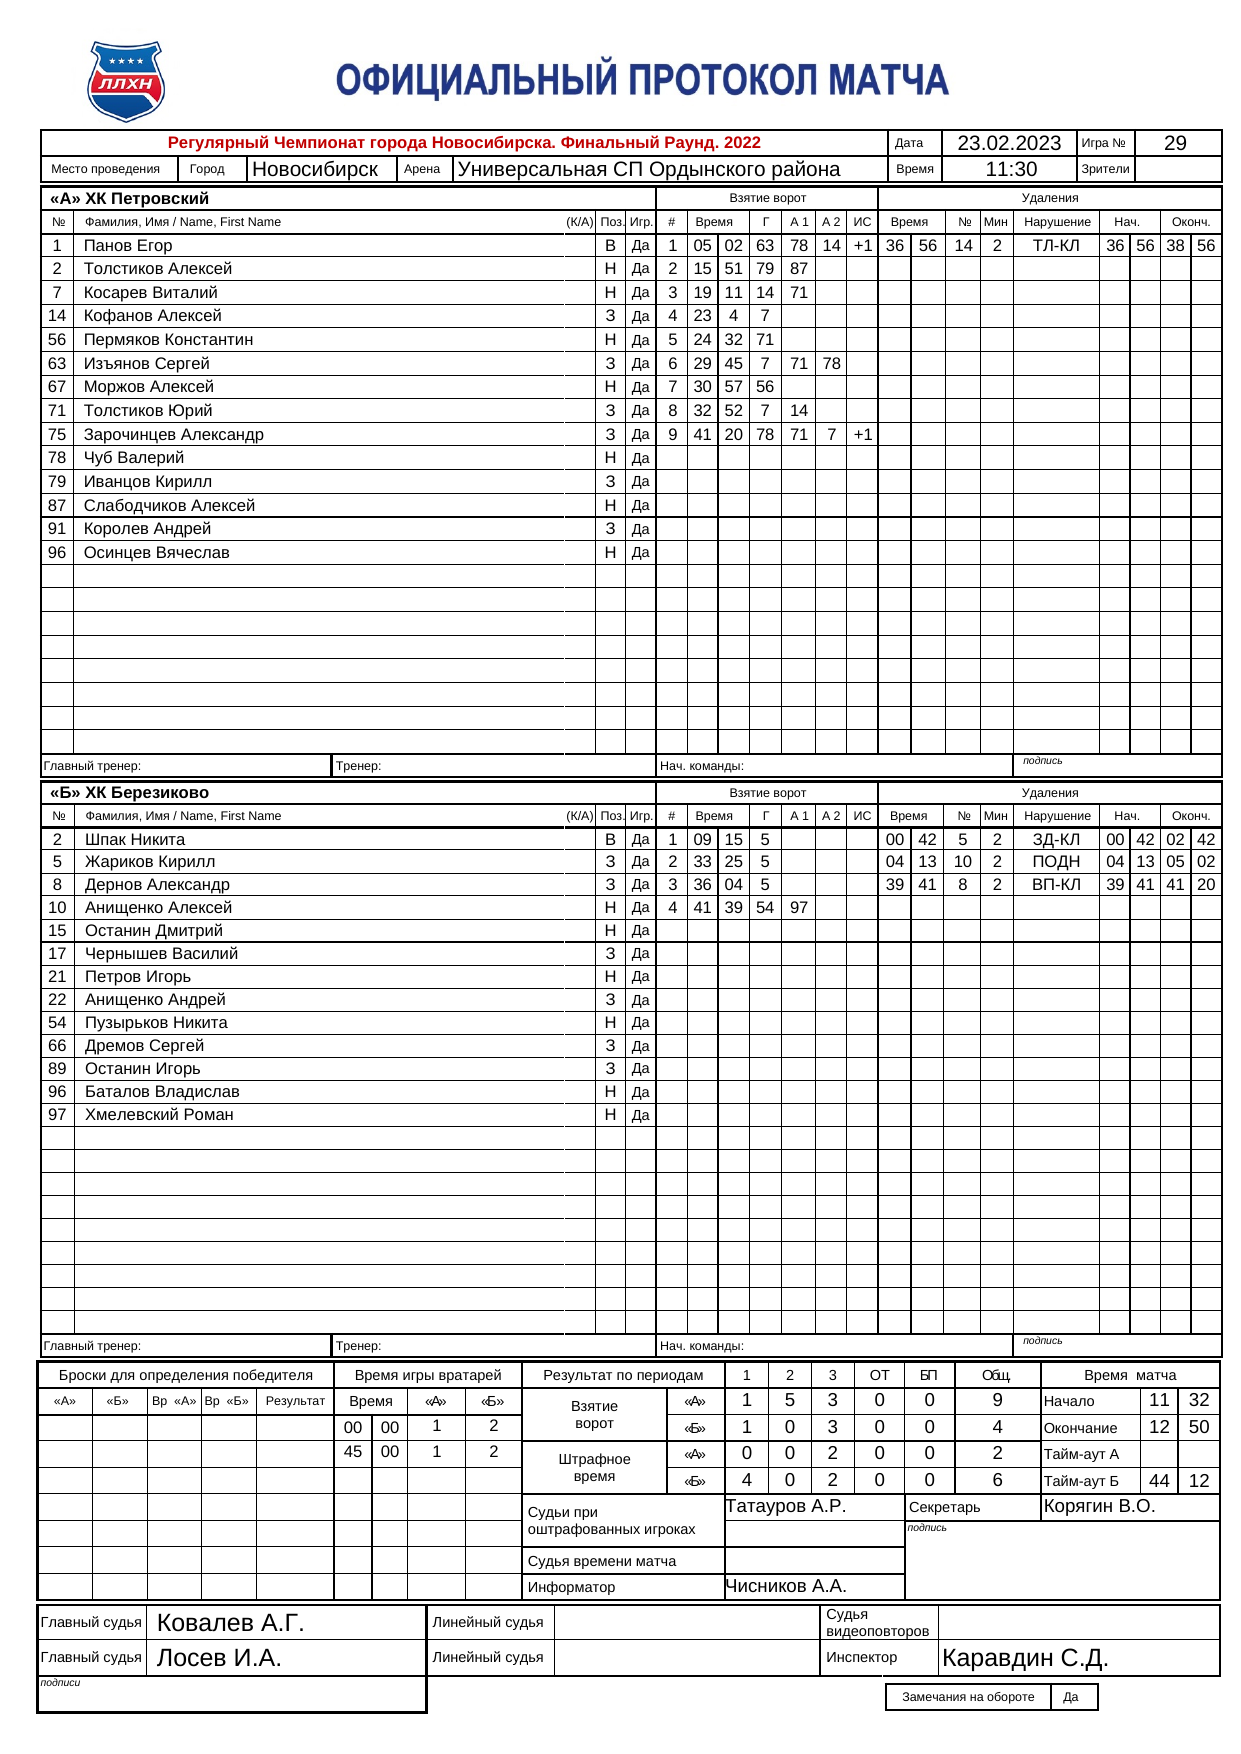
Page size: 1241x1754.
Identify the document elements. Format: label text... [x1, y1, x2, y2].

table_cell 2 [657, 850, 687, 872]
table_cell [565, 659, 595, 682]
table_cell [816, 1081, 846, 1103]
table_cell 10 [944, 850, 980, 872]
table_cell [750, 1012, 781, 1033]
table_cell [719, 730, 749, 753]
table_cell [879, 1242, 910, 1264]
table_cell 8 [657, 399, 687, 422]
table_cell [750, 470, 781, 493]
table_cell 17 [42, 943, 74, 964]
table_cell [750, 1265, 781, 1287]
table_cell 5 [42, 850, 74, 872]
table_cell [1131, 989, 1160, 1011]
table_cell Время [879, 805, 943, 826]
table_cell [847, 518, 877, 540]
table_cell [981, 1127, 1013, 1149]
table_cell Чернышев Василий [75, 943, 564, 964]
table_cell [912, 966, 943, 987]
table_header Дата [889, 131, 941, 155]
table_cell Да [626, 943, 655, 964]
table_cell Н [596, 1104, 625, 1126]
table_cell [1192, 920, 1221, 941]
table_cell [944, 1035, 980, 1057]
table_cell 36 [688, 874, 717, 895]
table_cell 3 [657, 281, 687, 303]
table_cell Дернов Александр [75, 874, 564, 895]
table_cell [912, 707, 945, 729]
table_cell [565, 235, 595, 256]
table_cell З [596, 850, 625, 872]
table_cell [946, 257, 980, 280]
table_cell [944, 989, 980, 1011]
table_cell [879, 1288, 910, 1310]
table_cell 56 [912, 235, 945, 256]
table_cell [1100, 257, 1129, 280]
table_cell [565, 1219, 595, 1241]
table_cell 02 [719, 235, 749, 256]
table_cell 2 [812, 1442, 854, 1467]
table_cell [719, 1196, 749, 1218]
table_cell Да [626, 257, 655, 280]
table_cell [1161, 494, 1190, 516]
table_cell [1014, 257, 1099, 280]
table_cell [1131, 1081, 1160, 1103]
table_cell [816, 943, 846, 964]
table_cell [981, 896, 1013, 918]
table_cell [981, 989, 1013, 1011]
table_cell [466, 1468, 521, 1493]
table_cell [1131, 1242, 1160, 1264]
table_cell Н [596, 541, 625, 564]
table_cell [42, 1288, 74, 1310]
table_cell [626, 1150, 655, 1172]
table_header Взятие ворот [657, 188, 877, 209]
table_cell 1 [408, 1416, 465, 1440]
table_cell [1161, 1288, 1190, 1310]
table_cell [565, 1012, 595, 1033]
table_cell 0 [726, 1442, 768, 1467]
table_cell Кофанов Алексей [74, 305, 564, 327]
table_cell З [596, 352, 625, 374]
table_cell [981, 920, 1013, 941]
table_cell Фамилия, Имя / Name, First Name [74, 211, 565, 233]
table_cell № [946, 211, 980, 233]
table_cell [565, 707, 595, 729]
table_cell Место проведения [42, 157, 177, 181]
table_cell [1014, 423, 1099, 445]
table_cell [657, 565, 687, 587]
table_cell Город [179, 157, 246, 181]
table_header Результат по периодам [523, 1363, 724, 1387]
table_cell [565, 1035, 595, 1057]
table_header «А» ХК Петровский [42, 188, 655, 209]
table_cell Информатор [523, 1575, 724, 1599]
table_cell Останин Игорь [75, 1058, 564, 1079]
table_cell [750, 518, 781, 540]
table_cell [879, 1081, 910, 1103]
table_cell Да [626, 989, 655, 1011]
table_cell 1 [657, 829, 687, 849]
table_cell [1141, 1441, 1177, 1467]
table_cell [782, 470, 815, 493]
table_cell [565, 1242, 595, 1264]
table_cell [981, 423, 1013, 445]
table_cell [981, 257, 1013, 280]
table_cell [565, 1196, 595, 1218]
table_cell [816, 305, 846, 327]
table_cell [626, 1173, 655, 1195]
table_cell [1014, 1127, 1099, 1149]
table_cell [847, 1219, 877, 1241]
table_cell [782, 588, 815, 611]
table_cell Игр. [626, 211, 655, 233]
table_cell [688, 1242, 717, 1264]
table_cell [816, 636, 846, 658]
table_cell [1131, 257, 1160, 280]
table_cell [816, 281, 846, 303]
table_cell [596, 1288, 625, 1310]
table_cell [657, 1104, 687, 1126]
table_cell [335, 1468, 371, 1493]
table_cell [657, 1288, 687, 1310]
table_cell [626, 659, 655, 682]
table_cell [816, 1012, 846, 1033]
table_cell [981, 730, 1013, 753]
table_cell [1100, 470, 1129, 493]
table_cell [202, 1494, 256, 1520]
table_cell 50 [1179, 1415, 1219, 1440]
table_cell [946, 612, 980, 634]
table_cell [816, 612, 846, 634]
table_cell [944, 896, 980, 918]
table_cell [408, 1547, 465, 1573]
table_cell [39, 1574, 92, 1599]
table_cell [879, 423, 910, 445]
table_cell [1131, 494, 1160, 516]
table_cell [816, 446, 846, 469]
table_cell Чуб Валерий [74, 446, 564, 469]
table_cell [466, 1521, 521, 1546]
table_cell 02 [1161, 829, 1190, 849]
table_cell [1131, 588, 1160, 611]
table_cell [657, 1265, 687, 1287]
table_cell Главный тренер: [42, 1335, 330, 1356]
table_cell Да [626, 235, 655, 256]
table_cell [657, 943, 687, 964]
table_cell [946, 541, 980, 564]
table_cell [944, 1242, 980, 1264]
table_cell [944, 1127, 980, 1149]
table_cell 71 [782, 352, 815, 374]
table_cell [1014, 541, 1099, 564]
table_cell [750, 659, 781, 682]
table_cell [1014, 896, 1099, 918]
table_cell [1192, 896, 1221, 918]
table_cell З [596, 1058, 625, 1079]
table_cell Баталов Владислав [75, 1081, 564, 1103]
table_cell Н [596, 446, 625, 469]
table_cell [565, 1081, 595, 1103]
table_cell [657, 446, 687, 469]
table_cell [816, 707, 846, 729]
table_cell [1192, 1035, 1221, 1057]
table_cell [981, 494, 1013, 516]
table_cell «Б» [668, 1468, 724, 1493]
table_cell 2 [981, 829, 1013, 849]
table_cell [74, 588, 564, 611]
table_cell «Б» [668, 1415, 724, 1440]
table_cell [1100, 1219, 1129, 1241]
table_cell 63 [750, 235, 781, 256]
table_cell [816, 588, 846, 611]
table_cell [1192, 257, 1221, 280]
table_cell [1014, 1242, 1099, 1264]
table_cell [981, 659, 1013, 682]
table_cell Косарев Виталий [74, 281, 564, 303]
table_cell [719, 659, 749, 682]
table_cell [596, 1127, 625, 1149]
table_cell 09 [688, 829, 717, 849]
table_cell [565, 850, 595, 872]
table_cell Результат [257, 1389, 333, 1413]
table_cell [626, 565, 655, 587]
table_cell [148, 1441, 201, 1467]
table_cell [750, 1288, 781, 1310]
table_cell 9 [956, 1389, 1040, 1413]
table_cell [912, 1196, 943, 1218]
table_cell [981, 565, 1013, 587]
table_cell [1014, 707, 1099, 729]
table_cell [912, 943, 943, 964]
table_cell [782, 874, 815, 895]
table_cell [879, 636, 910, 658]
table_cell 15 [42, 920, 74, 941]
table_cell [719, 612, 749, 634]
table_cell [782, 730, 815, 753]
table_cell Время [688, 211, 749, 233]
table_cell [719, 1242, 749, 1264]
table_cell 22 [42, 989, 74, 1011]
table_cell [257, 1521, 333, 1546]
table_cell 89 [42, 1058, 74, 1079]
table_cell [782, 850, 815, 872]
table_cell [565, 943, 595, 964]
table_cell 0 [905, 1468, 954, 1493]
table_cell [847, 281, 877, 303]
table_cell [879, 518, 910, 540]
table_cell [750, 1035, 781, 1057]
table_cell [912, 470, 945, 493]
table_cell [565, 1058, 595, 1079]
table_cell [74, 707, 564, 729]
table_cell [944, 1150, 980, 1172]
table_cell [847, 1196, 877, 1218]
table_cell [912, 494, 945, 516]
table_cell [1014, 1173, 1099, 1195]
table_cell [1131, 612, 1160, 634]
table_cell [912, 896, 943, 918]
table_cell Да [626, 1058, 655, 1079]
table_cell подпись [906, 1522, 1219, 1599]
table_header Регулярный Чемпионат города Новосибирска. Финальный Раунд. 2022 [42, 131, 887, 155]
table_cell [847, 565, 877, 587]
table_cell [879, 1196, 910, 1218]
table_cell [912, 352, 945, 374]
table_cell [782, 707, 815, 729]
table_cell [816, 829, 846, 849]
table_cell [1100, 565, 1129, 587]
table_cell [726, 1548, 904, 1573]
table_cell Время [688, 805, 749, 826]
table_cell [1100, 683, 1129, 706]
table_cell ЗД-КЛ [1014, 829, 1099, 849]
table_cell 0 [855, 1415, 904, 1440]
table_cell 4 [956, 1415, 1040, 1440]
table_cell З [596, 1035, 625, 1057]
table_cell [626, 683, 655, 706]
table_cell [1100, 896, 1129, 918]
table_cell [626, 1265, 655, 1287]
table_cell ИС [847, 211, 877, 233]
table_cell [1161, 1150, 1190, 1172]
table_cell [657, 1058, 687, 1079]
table_cell [1100, 1288, 1129, 1310]
table_cell 78 [782, 235, 815, 256]
table_cell [626, 636, 655, 658]
table_cell [1100, 399, 1129, 422]
table_header ОТ [855, 1363, 904, 1387]
table_cell [1100, 1196, 1129, 1218]
table_cell [782, 446, 815, 469]
table_cell 1 [726, 1389, 768, 1413]
table_cell [1100, 1173, 1129, 1195]
table_cell [1131, 1311, 1160, 1333]
table_cell [626, 730, 655, 753]
table_cell [1161, 730, 1190, 753]
table_cell «Б» [93, 1389, 147, 1413]
table_cell Н [596, 1081, 625, 1103]
table_cell [879, 1173, 910, 1195]
table_cell [946, 683, 980, 706]
table_cell Да [626, 470, 655, 493]
table_cell [1131, 376, 1160, 398]
table_cell Главный судья [39, 1606, 146, 1639]
table_cell [1131, 659, 1160, 682]
table_cell [750, 989, 781, 1011]
table_cell Тренер: [333, 755, 655, 776]
table_cell [981, 281, 1013, 303]
table_cell Да [626, 1035, 655, 1057]
table_cell [879, 943, 910, 964]
table_cell Да [626, 281, 655, 303]
table_cell [912, 518, 945, 540]
table_cell [816, 541, 846, 564]
table_cell [93, 1521, 147, 1546]
table_cell [688, 1288, 717, 1310]
table_cell [946, 470, 980, 493]
table_cell Нач. [1100, 211, 1160, 233]
table_cell [596, 683, 625, 706]
table_cell [1192, 399, 1221, 422]
table_cell [657, 1081, 687, 1103]
table_cell [981, 707, 1013, 729]
table_cell Каравдин С.Д. [939, 1640, 1219, 1675]
table_cell 0 [905, 1442, 954, 1467]
table_cell 23 [688, 305, 717, 327]
table_cell [1100, 446, 1129, 469]
table_cell 02 [1192, 850, 1221, 872]
table_cell 79 [750, 257, 781, 280]
table_cell [782, 305, 815, 327]
table_cell [1192, 328, 1221, 351]
table_cell [657, 966, 687, 987]
table_cell Панов Егор [74, 235, 564, 256]
table_cell 2 [657, 257, 687, 280]
table_cell [879, 707, 910, 729]
table_header Удаления [879, 783, 1221, 803]
table_cell 42 [1131, 829, 1160, 849]
table_cell Нач. команды: [657, 1335, 1012, 1356]
table_cell [719, 1081, 749, 1103]
table_cell [847, 541, 877, 564]
table_cell [719, 1058, 749, 1079]
table_cell Н [596, 328, 625, 351]
table_cell Вр «А» [148, 1389, 201, 1413]
table_cell [816, 874, 846, 895]
table_cell [946, 376, 980, 398]
table_cell [944, 1173, 980, 1195]
table_cell ПОДН [1014, 850, 1099, 872]
table_cell [75, 1150, 564, 1172]
table_cell 42 [1192, 829, 1221, 849]
table_cell [912, 257, 945, 280]
table_cell Жариков Кирилл [75, 850, 564, 872]
table_cell [626, 1288, 655, 1310]
table_cell [1161, 352, 1190, 374]
table_cell [946, 446, 980, 469]
table_header 3 [812, 1363, 854, 1387]
table_cell [1014, 1081, 1099, 1103]
table_cell +1 [847, 235, 877, 256]
table_cell [1192, 446, 1221, 469]
table_cell Линейный судья [428, 1606, 554, 1639]
table_cell # [657, 211, 687, 233]
table_cell [879, 257, 910, 280]
table_cell [93, 1441, 147, 1467]
table_cell [847, 1104, 877, 1126]
table_cell [1161, 1311, 1190, 1333]
table_cell [782, 920, 815, 941]
table_cell [626, 1127, 655, 1149]
table_cell [879, 612, 910, 634]
table_cell [816, 1265, 846, 1287]
table_cell 44 [1141, 1468, 1177, 1493]
table_cell 30 [688, 376, 717, 398]
table_cell [74, 659, 564, 682]
table_cell [944, 1311, 980, 1333]
table_cell [688, 989, 717, 1011]
table_cell [912, 636, 945, 658]
table_cell 5 [769, 1389, 811, 1413]
table_cell 78 [42, 446, 73, 469]
table_cell [1014, 1012, 1099, 1033]
table_cell [257, 1416, 333, 1440]
table_cell [879, 376, 910, 398]
table_cell [1161, 541, 1190, 564]
table_cell 1 [726, 1415, 768, 1440]
table_cell [981, 541, 1013, 564]
table_cell [912, 1173, 943, 1195]
table_cell [657, 494, 687, 516]
table_cell [782, 1196, 815, 1218]
table_cell [879, 1150, 910, 1172]
table_cell [1161, 257, 1190, 280]
table_cell [946, 281, 980, 303]
table_cell [75, 1288, 564, 1310]
table_cell 78 [816, 352, 846, 374]
table_cell [1192, 1150, 1221, 1172]
table_cell 0 [905, 1415, 954, 1440]
table_cell [847, 1081, 877, 1103]
table_cell «Б » [466, 1389, 521, 1413]
table_cell [782, 1150, 815, 1172]
table_cell [688, 1012, 717, 1033]
table_cell [1131, 1265, 1160, 1287]
table_cell 6 [956, 1468, 1040, 1493]
table_cell [555, 1640, 819, 1675]
table_cell [657, 1219, 687, 1241]
table_cell [75, 1311, 564, 1333]
table_cell [257, 1441, 333, 1467]
table_cell Петров Игорь [75, 966, 564, 987]
table_cell [1014, 612, 1099, 634]
table_cell [912, 376, 945, 398]
table_cell [879, 1012, 910, 1033]
table_header Да [1052, 1685, 1097, 1709]
table_cell [1014, 943, 1099, 964]
table_cell Время [335, 1389, 407, 1413]
table_cell [879, 1127, 910, 1149]
table_cell [912, 1058, 943, 1079]
table_cell [466, 1574, 521, 1599]
table_cell [750, 1058, 781, 1079]
table_cell [335, 1521, 371, 1546]
table_cell [75, 1196, 564, 1218]
table_cell [373, 1468, 407, 1493]
table_cell [657, 730, 687, 753]
table_cell [657, 707, 687, 729]
table_cell [1100, 1150, 1129, 1172]
table_cell [719, 1219, 749, 1241]
table_cell 4 [657, 305, 687, 327]
table_cell [750, 1081, 781, 1103]
table_cell Г [750, 211, 781, 233]
table_cell [847, 470, 877, 493]
table_cell [816, 1173, 846, 1195]
table_header Взятие ворот [657, 783, 877, 803]
table_cell [981, 1219, 1013, 1241]
table_cell [42, 612, 73, 634]
table_cell [879, 920, 910, 941]
table_cell [912, 1104, 943, 1126]
table_cell 56 [42, 328, 73, 351]
table_cell 3 [812, 1415, 854, 1440]
table_cell Толстиков Алексей [74, 257, 564, 280]
table_cell [688, 1265, 717, 1287]
table_cell Шпак Никита [75, 829, 564, 849]
table_cell 00 [373, 1416, 407, 1440]
table_cell [565, 281, 595, 303]
table_cell [719, 1127, 749, 1149]
table_cell [782, 683, 815, 706]
table_cell [1014, 1058, 1099, 1079]
table_cell [816, 1058, 846, 1079]
table_cell [1014, 376, 1099, 398]
table_cell [719, 1035, 749, 1057]
table_cell [1100, 989, 1129, 1011]
table_cell [202, 1547, 256, 1573]
table_cell 97 [782, 896, 815, 918]
table_cell Оконч. [1161, 805, 1221, 826]
table_cell [1131, 352, 1160, 374]
table_cell [42, 1150, 74, 1172]
table_cell [981, 1311, 1013, 1333]
table_cell [782, 1081, 815, 1103]
table_cell [688, 683, 717, 706]
table_cell [816, 989, 846, 1011]
table_cell [912, 730, 945, 753]
table_cell [1131, 446, 1160, 469]
table_cell [782, 659, 815, 682]
table_header «Б» ХК Березиково [42, 783, 655, 803]
table_cell [1131, 565, 1160, 587]
table_cell [944, 1265, 980, 1287]
table_cell [42, 1265, 74, 1287]
table_cell [1161, 588, 1190, 611]
table_cell [657, 659, 687, 682]
table_cell [42, 1219, 74, 1241]
table_cell [42, 1196, 74, 1218]
table_cell 1 [42, 235, 73, 256]
table_cell [596, 636, 625, 658]
table_cell [688, 1035, 717, 1057]
table_cell Да [626, 896, 655, 918]
table_cell [42, 565, 73, 587]
table_cell [1014, 565, 1099, 587]
table_cell [782, 1173, 815, 1195]
table_cell [879, 541, 910, 564]
table_cell 39 [719, 896, 749, 918]
table_cell [1192, 281, 1221, 303]
table_cell Да [626, 446, 655, 469]
table_cell 10 [42, 896, 74, 918]
table_cell [74, 730, 564, 753]
table_cell В [596, 235, 625, 256]
table_cell [981, 1104, 1013, 1126]
table_cell [981, 1288, 1013, 1310]
table_cell [719, 446, 749, 469]
table_cell [719, 1012, 749, 1033]
table_cell [912, 1081, 943, 1103]
table_cell 00 [1100, 829, 1129, 849]
table_cell [1100, 636, 1129, 658]
table_cell [1161, 376, 1190, 398]
table_cell [1014, 730, 1099, 753]
table_cell [816, 518, 846, 540]
table_cell [1192, 1173, 1221, 1195]
table_cell [1192, 1081, 1221, 1103]
table_cell [1192, 352, 1221, 374]
table_cell [847, 636, 877, 658]
table_cell [42, 683, 73, 706]
table_cell [42, 1311, 74, 1333]
table_cell [1161, 470, 1190, 493]
table_cell [466, 1547, 521, 1573]
table_cell [847, 399, 877, 422]
table_cell Инспектор [821, 1640, 938, 1675]
table_cell Да [626, 518, 655, 540]
table_cell [1161, 966, 1190, 987]
table_cell [657, 1242, 687, 1264]
table_cell [1192, 494, 1221, 516]
table_cell [565, 1265, 595, 1287]
table_cell [565, 683, 595, 706]
table_cell № [42, 211, 73, 233]
table_cell [1014, 446, 1099, 469]
table_cell [657, 612, 687, 634]
table_cell Судья времени матча [523, 1548, 724, 1573]
table_cell [75, 1242, 564, 1264]
table_cell [565, 730, 595, 753]
table_cell [1100, 943, 1129, 964]
table_cell З [596, 305, 625, 327]
table_cell 7 [657, 376, 687, 398]
table_cell [1161, 920, 1190, 941]
table_cell [688, 565, 717, 587]
table_cell [565, 376, 595, 398]
table_cell [202, 1416, 256, 1440]
table_cell [1100, 588, 1129, 611]
table_cell Да [626, 541, 655, 564]
table_cell 1 [408, 1441, 465, 1467]
table_cell [1161, 659, 1190, 682]
table_header 2 [769, 1363, 811, 1387]
table_cell Н [596, 494, 625, 516]
table_cell [1161, 989, 1190, 1011]
table_cell [847, 966, 877, 987]
table_cell [202, 1521, 256, 1546]
table_cell [74, 683, 564, 706]
table_cell 04 [879, 850, 910, 872]
table_cell [847, 446, 877, 469]
table_cell [1014, 352, 1099, 374]
table_cell [782, 328, 815, 351]
table_cell [750, 565, 781, 587]
table_cell [565, 1311, 595, 1333]
table_cell [1100, 1035, 1129, 1057]
table_header 29 [1136, 131, 1221, 155]
table_cell [750, 636, 781, 658]
table_cell [782, 829, 815, 849]
table_cell [202, 1441, 256, 1467]
table_cell 45 [335, 1441, 371, 1467]
table_cell [726, 1521, 904, 1546]
table_cell [816, 683, 846, 706]
table_cell [816, 399, 846, 422]
table_cell [1100, 1242, 1129, 1264]
table_cell А 1 [782, 211, 815, 233]
table_cell 20 [719, 423, 749, 445]
table_cell [912, 1012, 943, 1033]
table_cell [565, 1173, 595, 1195]
table_cell [719, 1104, 749, 1126]
table_cell [626, 1242, 655, 1264]
table_cell [719, 943, 749, 964]
table_cell [565, 1104, 595, 1126]
table_cell [847, 730, 877, 753]
table_cell [750, 920, 781, 941]
table_cell [148, 1416, 201, 1440]
table_cell [1014, 1104, 1099, 1126]
table_cell [750, 730, 781, 753]
table_cell А 2 [816, 211, 846, 233]
table_cell [1100, 612, 1129, 634]
table_cell [912, 328, 945, 351]
table_cell [565, 920, 595, 941]
table_cell Да [626, 399, 655, 422]
table_cell [782, 612, 815, 634]
table_cell [847, 920, 877, 941]
table_cell Да [626, 850, 655, 872]
table_cell [657, 1035, 687, 1057]
table_cell 21 [42, 966, 74, 987]
table_cell Моржов Алексей [74, 376, 564, 398]
table_cell [847, 1311, 877, 1333]
table_cell [335, 1547, 371, 1573]
table_cell [42, 659, 73, 682]
table_cell [816, 1150, 846, 1172]
table_cell [782, 1104, 815, 1126]
table_cell [981, 612, 1013, 634]
table_cell 2 [466, 1441, 521, 1467]
table_cell Новосибирск [248, 157, 396, 181]
table_cell [1192, 305, 1221, 327]
table_cell [408, 1521, 465, 1546]
table_cell [1161, 446, 1190, 469]
table_cell [74, 565, 564, 587]
table_cell 41 [688, 896, 717, 918]
table_cell [782, 1242, 815, 1264]
table_cell [847, 257, 877, 280]
table_cell [1192, 683, 1221, 706]
table_cell ТЛ-КЛ [1014, 235, 1099, 256]
table_cell [1014, 1311, 1099, 1333]
table_cell [1131, 399, 1160, 422]
table_cell [946, 730, 980, 753]
table_cell [946, 352, 980, 374]
table_cell Н [596, 896, 625, 918]
table_cell [688, 636, 717, 658]
table_cell Пермяков Константин [74, 328, 564, 351]
table_cell [879, 588, 910, 611]
table_header Игра № [1078, 131, 1134, 155]
table_cell Иванцов Кирилл [74, 470, 564, 493]
table_cell 0 [855, 1389, 904, 1413]
table_cell [1131, 943, 1160, 964]
table_cell [879, 1058, 910, 1079]
table_cell 57 [719, 376, 749, 398]
table_cell [847, 1265, 877, 1287]
table_cell 2 [466, 1416, 521, 1440]
table_cell [1100, 494, 1129, 516]
table_cell [565, 896, 595, 918]
table_cell [981, 683, 1013, 706]
table_cell [1192, 470, 1221, 493]
table_cell Нарушение [1014, 211, 1099, 233]
table_cell [39, 1547, 92, 1573]
table_cell [816, 1127, 846, 1149]
table_header 23.02.2023 [943, 131, 1076, 155]
table_cell [1100, 376, 1129, 398]
table_cell [816, 966, 846, 987]
table_cell [626, 1311, 655, 1333]
table_cell [42, 636, 73, 658]
table_cell [816, 850, 846, 872]
table_cell [879, 966, 910, 987]
table_cell [782, 1012, 815, 1033]
table_cell [1161, 1012, 1190, 1033]
table_cell А 1 [782, 805, 815, 826]
table_cell [1161, 683, 1190, 706]
table_cell Да [626, 1012, 655, 1033]
table_cell [626, 588, 655, 611]
table_cell [688, 446, 717, 469]
table_cell [1161, 399, 1190, 422]
table_cell 7 [42, 281, 73, 303]
table_cell [782, 565, 815, 587]
table_cell 75 [42, 423, 73, 445]
table_cell [93, 1547, 147, 1573]
table_cell [1192, 1265, 1221, 1287]
table_cell Арена [398, 157, 452, 181]
table_cell Тренер: [333, 1335, 655, 1356]
table_cell [847, 1058, 877, 1079]
table_cell [42, 588, 73, 611]
table_cell [944, 1012, 980, 1033]
table_cell 11 [719, 281, 749, 303]
table_cell [1131, 707, 1160, 729]
table_cell [688, 659, 717, 682]
table_cell [688, 1150, 717, 1172]
table_cell [1161, 1127, 1190, 1149]
table_cell [944, 1196, 980, 1218]
table_cell [750, 707, 781, 729]
table_cell [688, 1104, 717, 1126]
table_cell Да [626, 328, 655, 351]
table_cell 00 [335, 1416, 371, 1440]
table_cell [1131, 683, 1160, 706]
table_cell Зрители [1078, 157, 1134, 181]
table_cell [879, 446, 910, 469]
table_cell [148, 1574, 201, 1599]
table_cell 14 [946, 235, 980, 256]
table_cell [565, 399, 595, 422]
table_cell [719, 1150, 749, 1172]
table_cell [816, 730, 846, 753]
table_cell подпись [1014, 755, 1221, 776]
table_cell 25 [719, 850, 749, 872]
table_cell [1014, 470, 1099, 493]
table_cell Н [596, 281, 625, 303]
table_cell [1131, 1104, 1160, 1126]
table_cell [879, 659, 910, 682]
table_cell [657, 636, 687, 658]
table_cell [93, 1574, 147, 1599]
table_cell [912, 1265, 943, 1287]
table_cell Н [596, 1012, 625, 1033]
table_cell [946, 707, 980, 729]
table_cell [1131, 920, 1160, 941]
table_cell [981, 328, 1013, 351]
table_cell [816, 920, 846, 941]
table_cell [750, 541, 781, 564]
table_cell 71 [782, 281, 815, 303]
table_cell [1014, 636, 1099, 658]
table_cell [1014, 966, 1099, 987]
table_cell [657, 1127, 687, 1149]
table_cell [1014, 1288, 1099, 1310]
table_cell [719, 707, 749, 729]
table_cell [981, 1150, 1013, 1172]
table_cell [944, 943, 980, 964]
table_cell 8 [944, 874, 980, 895]
table_cell [565, 541, 595, 564]
table_cell [879, 896, 910, 918]
table_cell [1014, 920, 1099, 941]
table_cell [847, 989, 877, 1011]
table_cell [782, 989, 815, 1011]
table_cell [1014, 1035, 1099, 1057]
table_cell [719, 541, 749, 564]
table_cell [946, 494, 980, 516]
table_cell [719, 518, 749, 540]
table_cell [981, 399, 1013, 422]
table_cell [1131, 1196, 1160, 1218]
table_cell [981, 588, 1013, 611]
table_cell [719, 683, 749, 706]
table_cell 7 [750, 305, 781, 327]
table_cell 12 [1179, 1468, 1219, 1493]
table_cell [1161, 328, 1190, 351]
table_cell [1100, 281, 1129, 303]
table_cell [1131, 305, 1160, 327]
table_cell [1161, 423, 1190, 445]
table_cell [565, 494, 595, 516]
table_cell Чисников А.А. [726, 1575, 904, 1599]
table_cell [1192, 1012, 1221, 1033]
table_cell [1161, 518, 1190, 540]
table_cell [626, 1196, 655, 1218]
table_cell Судья видеоповторов [821, 1606, 938, 1639]
table_cell Слабодчиков Алексей [74, 494, 564, 516]
table_cell [912, 659, 945, 682]
table_cell [981, 943, 1013, 964]
table_cell Зарочинцев Александр [74, 423, 564, 445]
table_cell 79 [42, 470, 73, 493]
table_cell Г [750, 805, 781, 826]
table_cell [565, 328, 595, 351]
table_cell Штрафное время [523, 1442, 666, 1493]
table_cell 05 [1161, 850, 1190, 872]
table_cell [1192, 659, 1221, 682]
table_cell 42 [912, 829, 943, 849]
table_cell [657, 518, 687, 540]
table_cell [847, 1150, 877, 1172]
table_cell [408, 1494, 465, 1520]
table_cell [1192, 966, 1221, 987]
table_cell [816, 1242, 846, 1264]
table_cell Тайм-аут А [1042, 1441, 1140, 1467]
table_cell [657, 1150, 687, 1172]
table_cell 0 [855, 1468, 904, 1493]
table_cell 8 [42, 874, 74, 895]
table_cell [816, 470, 846, 493]
table_cell Взятие ворот [523, 1389, 666, 1440]
table_cell [847, 1242, 877, 1264]
table_cell [944, 1104, 980, 1126]
table_cell [1100, 659, 1129, 682]
table_cell [981, 1058, 1013, 1079]
table_cell [816, 1219, 846, 1241]
table_cell [750, 588, 781, 611]
table_cell 2 [981, 235, 1013, 256]
table_cell [782, 1311, 815, 1333]
table_cell [1014, 518, 1099, 540]
table_cell [946, 518, 980, 540]
table_cell [816, 257, 846, 280]
table_cell 51 [719, 257, 749, 280]
table_cell [565, 565, 595, 587]
table_cell [750, 1196, 781, 1218]
table_cell Анищенко Андрей [75, 989, 564, 1011]
table_cell [1131, 966, 1160, 987]
table_cell [1161, 1104, 1190, 1126]
table_cell Да [626, 376, 655, 398]
table_cell Н [596, 257, 625, 280]
table_cell [782, 1058, 815, 1079]
table_cell 2 [42, 829, 74, 849]
table_cell [42, 1242, 74, 1264]
table_cell [373, 1494, 407, 1520]
table_cell [847, 352, 877, 374]
table_cell Останин Дмитрий [75, 920, 564, 941]
table_cell ВП-КЛ [1014, 874, 1099, 895]
table_cell [912, 399, 945, 422]
table_cell [1100, 305, 1129, 327]
table_cell [879, 494, 910, 516]
table_cell [626, 707, 655, 729]
table_cell [373, 1521, 407, 1546]
table_cell 0 [769, 1442, 811, 1467]
table_cell [847, 376, 877, 398]
table_cell 54 [42, 1012, 74, 1033]
table_header Общ. [956, 1363, 1040, 1387]
table_cell [688, 943, 717, 964]
table_cell 00 [879, 829, 910, 849]
table_cell [1131, 730, 1160, 753]
table_cell [944, 1081, 980, 1103]
table_cell [946, 659, 980, 682]
table_cell [688, 1311, 717, 1333]
table_cell 15 [688, 257, 717, 280]
table_cell 39 [1100, 874, 1129, 895]
table_cell [912, 565, 945, 587]
table_cell З [596, 989, 625, 1011]
table_cell 5 [750, 850, 781, 872]
table_cell [565, 305, 595, 327]
table_cell [912, 423, 945, 445]
table_cell [42, 1173, 74, 1195]
table_cell Толстиков Юрий [74, 399, 564, 422]
table_cell 41 [688, 423, 717, 445]
table_cell [1192, 1104, 1221, 1126]
table_cell [981, 1081, 1013, 1103]
table_cell [565, 257, 595, 280]
table_cell [879, 730, 910, 753]
table_cell 24 [688, 328, 717, 351]
table_cell [782, 1288, 815, 1310]
table_cell [565, 829, 595, 849]
table_cell [912, 1035, 943, 1057]
table_cell [596, 612, 625, 634]
table_cell [657, 470, 687, 493]
table_cell [1131, 281, 1160, 303]
table_cell [596, 707, 625, 729]
table_cell [408, 1468, 465, 1493]
table_cell [719, 470, 749, 493]
table_cell [944, 1058, 980, 1079]
table_cell [657, 588, 687, 611]
table_cell [944, 920, 980, 941]
table_cell [719, 588, 749, 611]
table_cell [1014, 683, 1099, 706]
table_cell [939, 1606, 1219, 1639]
table_header Броски для определения победителя [39, 1363, 333, 1387]
table_cell [565, 874, 595, 895]
table_cell 11:30 [943, 157, 1076, 181]
table_cell [750, 1173, 781, 1195]
table_cell 54 [750, 896, 781, 918]
table_cell [946, 328, 980, 351]
table_cell 56 [1192, 235, 1221, 256]
table_cell [912, 1150, 943, 1172]
table_cell 1 [657, 235, 687, 256]
table_cell [1161, 1242, 1190, 1264]
table_cell [565, 446, 595, 469]
table_cell 14 [782, 399, 815, 422]
table_cell [946, 636, 980, 658]
table_cell [596, 1242, 625, 1264]
table_cell Да [626, 874, 655, 895]
table_cell [981, 470, 1013, 493]
table_cell [688, 1127, 717, 1149]
table_cell [816, 1311, 846, 1333]
table_cell [1192, 1196, 1221, 1218]
table_cell Время [879, 211, 945, 233]
table_cell [257, 1468, 333, 1493]
table_cell [1192, 1058, 1221, 1079]
table_cell [847, 943, 877, 964]
table_cell 91 [42, 518, 73, 540]
table_cell [981, 305, 1013, 327]
table_cell [596, 1196, 625, 1218]
table_cell [1014, 989, 1099, 1011]
table_cell [847, 328, 877, 351]
table_cell [847, 1288, 877, 1310]
table_cell [750, 446, 781, 469]
table_cell [1014, 281, 1099, 303]
table_cell З [596, 423, 625, 445]
table_cell [946, 305, 980, 327]
table_cell [688, 1058, 717, 1079]
table_cell [1014, 494, 1099, 516]
table_cell [148, 1494, 201, 1520]
table_cell [688, 1081, 717, 1103]
table_cell 41 [912, 874, 943, 895]
table_cell (К/А) [565, 211, 595, 233]
table_cell [847, 707, 877, 729]
table_cell [847, 612, 877, 634]
table_cell 5 [944, 829, 980, 849]
table_cell Хмелевский Роман [75, 1104, 564, 1126]
table_cell З [596, 518, 625, 540]
table_cell [847, 494, 877, 516]
table_cell [1192, 1311, 1221, 1333]
table_cell [596, 659, 625, 682]
table_cell подпись [1014, 1335, 1221, 1356]
table_cell [981, 1265, 1013, 1287]
table_cell 14 [750, 281, 781, 303]
table_cell Осинцев Вячеслав [74, 541, 564, 564]
table_cell [1100, 707, 1129, 729]
table_cell [1161, 896, 1190, 918]
table_cell [688, 612, 717, 634]
table_cell [1131, 1058, 1160, 1079]
table_cell 63 [42, 352, 73, 374]
table_cell [373, 1547, 407, 1573]
table_cell [657, 1196, 687, 1218]
table_cell [816, 1288, 846, 1310]
table_cell [847, 874, 877, 895]
table_cell [1014, 1196, 1099, 1218]
table_cell [1131, 423, 1160, 445]
table_cell [912, 588, 945, 611]
table_cell Поз. [596, 211, 625, 233]
table_cell [816, 565, 846, 587]
table_cell [1014, 1265, 1099, 1287]
table_cell [879, 1311, 910, 1333]
table_cell [912, 541, 945, 564]
table_cell [93, 1468, 147, 1493]
table_cell 78 [750, 423, 781, 445]
table_cell [946, 399, 980, 422]
table_cell [1192, 1242, 1221, 1264]
table_cell [879, 989, 910, 1011]
table_cell [1100, 1311, 1129, 1333]
table_cell [42, 730, 73, 753]
table_cell Да [626, 305, 655, 327]
table_cell [946, 565, 980, 587]
table_cell [39, 1468, 92, 1493]
table_cell 5 [750, 829, 781, 849]
table_cell [750, 1219, 781, 1241]
table_cell [1099, 1682, 1220, 1711]
table_cell [1192, 1127, 1221, 1149]
table_cell [750, 1311, 781, 1333]
table_cell [816, 1035, 846, 1057]
table_cell [1161, 612, 1190, 634]
table_cell 56 [750, 376, 781, 398]
table_cell [847, 829, 877, 849]
table_cell [782, 1265, 815, 1287]
table_cell [688, 541, 717, 564]
table_cell [1100, 352, 1129, 374]
table_cell [879, 281, 910, 303]
table_cell Универсальная СП Ордынского района [454, 157, 887, 181]
table_cell Фамилия, Имя / Name, First Name [75, 805, 565, 826]
table_cell [565, 612, 595, 634]
table_cell [657, 989, 687, 1011]
table_cell [719, 636, 749, 658]
table_cell [883, 1677, 1220, 1681]
table_cell [75, 1265, 564, 1287]
table_cell [1161, 565, 1190, 587]
table_cell 13 [1131, 850, 1160, 872]
table_cell [750, 966, 781, 987]
table_cell [1014, 659, 1099, 682]
table_cell 00 [373, 1441, 407, 1467]
table_cell 33 [688, 850, 717, 872]
table_cell Секретарь [906, 1495, 1040, 1520]
table_cell Вр «Б» [202, 1389, 256, 1413]
table_cell [688, 920, 717, 941]
table_cell 39 [879, 874, 910, 895]
table_cell Судьи при оштрафованных игроках [523, 1495, 724, 1546]
table_cell Н [596, 920, 625, 941]
table_cell [657, 1311, 687, 1333]
table_cell [1192, 541, 1221, 564]
table_cell Да [626, 966, 655, 987]
table_cell Да [626, 423, 655, 445]
table_cell 14 [816, 235, 846, 256]
table_cell 29 [688, 352, 717, 374]
table_cell Да [626, 1104, 655, 1126]
table_cell [1161, 636, 1190, 658]
table_header Замечания на обороте [887, 1685, 1050, 1709]
table_cell [847, 1173, 877, 1195]
table_cell [657, 920, 687, 941]
table_header Время игры вратарей [335, 1363, 521, 1387]
table_cell [1131, 896, 1160, 918]
table_cell А 2 [816, 805, 846, 826]
table_cell подписи [39, 1677, 425, 1711]
table_cell [1161, 1265, 1190, 1287]
table_cell +1 [847, 423, 877, 445]
table_cell [847, 1127, 877, 1149]
table_cell 20 [1192, 874, 1221, 895]
table_cell [981, 518, 1013, 540]
table_cell 36 [1100, 235, 1129, 256]
table_cell [565, 636, 595, 658]
table_cell [1192, 588, 1221, 611]
table_cell [1192, 989, 1221, 1011]
table_cell [847, 305, 877, 327]
table_cell Ковалев А.Г. [147, 1606, 425, 1639]
table_cell [596, 1219, 625, 1241]
table_cell 71 [750, 328, 781, 351]
table_cell [93, 1494, 147, 1520]
table_cell [981, 636, 1013, 658]
table_cell 3 [812, 1389, 854, 1413]
table_cell Мин [981, 211, 1013, 233]
table_cell [688, 588, 717, 611]
table_cell ИС [847, 805, 877, 826]
table_cell [912, 305, 945, 327]
table_cell [257, 1494, 333, 1520]
table_cell 2 [956, 1442, 1040, 1467]
table_cell Изъянов Сергей [74, 352, 564, 374]
table_cell [657, 683, 687, 706]
table_cell [466, 1494, 521, 1520]
table_cell [596, 565, 625, 587]
table_cell 2 [42, 257, 73, 280]
table_cell [912, 920, 943, 941]
table_cell [782, 1219, 815, 1241]
table_cell [750, 1150, 781, 1172]
table_cell [879, 1265, 910, 1287]
table_cell [816, 376, 846, 398]
table_cell [912, 612, 945, 634]
table_cell [981, 1012, 1013, 1033]
table_cell [912, 1127, 943, 1149]
table_cell [981, 966, 1013, 987]
table_cell [1014, 588, 1099, 611]
table_cell [1192, 1288, 1221, 1310]
table_cell [750, 943, 781, 964]
table_cell [688, 730, 717, 753]
table_cell Н [596, 376, 625, 398]
table_cell [688, 966, 717, 987]
table_cell 04 [719, 874, 749, 895]
table_cell [202, 1574, 256, 1599]
table_cell Да [626, 920, 655, 941]
table_cell [565, 588, 595, 611]
table_cell [946, 423, 980, 445]
table_cell [1131, 636, 1160, 658]
table_cell Игр. [626, 805, 655, 826]
table_cell 2 [812, 1468, 854, 1493]
table_cell [847, 588, 877, 611]
table_cell Да [626, 829, 655, 849]
table_cell [1131, 1127, 1160, 1149]
table_cell [782, 966, 815, 987]
table_cell [1100, 730, 1129, 753]
table_cell З [596, 399, 625, 422]
table_cell Время [889, 157, 941, 181]
table_cell Анищенко Алексей [75, 896, 564, 918]
table_cell [1136, 157, 1221, 181]
table_cell [596, 1265, 625, 1287]
table_cell [847, 850, 877, 872]
table_cell 4 [719, 305, 749, 327]
table_cell [626, 612, 655, 634]
table_cell [657, 541, 687, 564]
table_cell [1014, 399, 1099, 422]
table_cell [879, 1035, 910, 1057]
table_cell [782, 541, 815, 564]
table_cell 5 [750, 874, 781, 895]
table_cell [565, 1150, 595, 1172]
table_cell [1161, 1196, 1190, 1218]
table_cell [1131, 1288, 1160, 1310]
table_cell [1131, 541, 1160, 564]
table_cell [335, 1574, 371, 1599]
table_cell 5 [657, 328, 687, 351]
table_cell Да [626, 1081, 655, 1103]
table_cell 45 [719, 352, 749, 374]
table_cell Главный тренер: [42, 755, 330, 776]
table_cell [408, 1574, 465, 1599]
table_cell [74, 612, 564, 634]
table_cell [1131, 328, 1160, 351]
table_cell «А» [668, 1442, 724, 1467]
table_cell [981, 376, 1013, 398]
table_cell [565, 352, 595, 374]
table_cell [39, 1521, 92, 1546]
table_cell [719, 1288, 749, 1310]
table_cell [879, 352, 910, 374]
table_cell [1131, 518, 1160, 540]
table_cell [688, 494, 717, 516]
table_cell [946, 588, 980, 611]
table_cell 32 [688, 399, 717, 422]
table_cell [1161, 1219, 1190, 1241]
table_cell [981, 1196, 1013, 1218]
table_cell [688, 707, 717, 729]
table_cell Главный судья [39, 1640, 146, 1675]
table_cell 41 [1161, 874, 1190, 895]
table_cell [688, 1196, 717, 1218]
table_cell [816, 659, 846, 682]
table_cell [719, 920, 749, 941]
table_cell 96 [42, 541, 73, 564]
table_cell [750, 1242, 781, 1264]
table_cell Начало [1042, 1389, 1140, 1413]
table_cell [596, 1173, 625, 1195]
table_header Удаления [879, 188, 1221, 209]
table_cell [719, 494, 749, 516]
table_cell [688, 1219, 717, 1241]
table_cell [1161, 281, 1190, 303]
table_cell Королев Андрей [74, 518, 564, 540]
table_cell [879, 305, 910, 327]
table_cell 05 [688, 235, 717, 256]
table_cell [879, 1219, 910, 1241]
table_cell [626, 1219, 655, 1241]
table_cell [1192, 612, 1221, 634]
table_cell [782, 1035, 815, 1057]
table_cell Нач. команды: [657, 755, 1012, 776]
table_cell [879, 328, 910, 351]
table_cell [912, 1219, 943, 1241]
table_cell 11 [1141, 1389, 1177, 1413]
table_cell [816, 896, 846, 918]
table_cell [981, 1173, 1013, 1195]
table_cell З [596, 874, 625, 895]
table_cell [335, 1494, 371, 1520]
table_cell В [596, 829, 625, 849]
table_cell 7 [816, 423, 846, 445]
table_header Время матча [1042, 1363, 1219, 1387]
table_cell [912, 683, 945, 706]
table_cell 04 [1100, 850, 1129, 872]
table_cell [93, 1416, 147, 1440]
table_cell [879, 1104, 910, 1126]
table_cell [750, 612, 781, 634]
table_cell Татауров А.Р. [726, 1495, 904, 1520]
table_cell 87 [42, 494, 73, 516]
table_cell [1100, 1104, 1129, 1126]
table_cell 12 [1141, 1415, 1177, 1440]
table_cell [981, 1242, 1013, 1264]
table_cell 2 [981, 850, 1013, 872]
table_cell 32 [719, 328, 749, 351]
table_cell [782, 518, 815, 540]
table_cell [257, 1574, 333, 1599]
table_cell Окончание [1042, 1415, 1140, 1440]
table_cell [1014, 305, 1099, 327]
table_cell 0 [769, 1415, 811, 1440]
table_cell 3 [657, 874, 687, 895]
table_cell [981, 446, 1013, 469]
table_cell «А» [39, 1389, 92, 1413]
table_cell 7 [750, 352, 781, 374]
table_cell 15 [719, 829, 749, 849]
table_cell 32 [1179, 1389, 1219, 1413]
table_cell Лосев И.А. [147, 1640, 425, 1675]
table_cell 9 [657, 423, 687, 445]
table_cell [1131, 1012, 1160, 1033]
table_cell [750, 683, 781, 706]
table_cell [1179, 1441, 1219, 1467]
table_cell 41 [1131, 874, 1160, 895]
table_cell [782, 943, 815, 964]
table_cell [719, 1173, 749, 1195]
table_cell [1100, 1058, 1129, 1079]
table_cell Нач. [1100, 805, 1160, 826]
table_cell [879, 470, 910, 493]
table_cell [39, 1441, 92, 1467]
table_cell [782, 636, 815, 658]
table_cell 38 [1161, 235, 1190, 256]
table_cell [75, 1173, 564, 1195]
table_cell Нарушение [1014, 805, 1099, 826]
table_cell [1100, 1127, 1129, 1149]
table_cell [428, 1677, 882, 1711]
table_cell [42, 1127, 74, 1149]
table_cell 87 [782, 257, 815, 280]
table_cell 6 [657, 352, 687, 374]
table_cell [750, 494, 781, 516]
table_cell [565, 470, 595, 493]
table_cell [782, 376, 815, 398]
table_header 1 [726, 1363, 768, 1387]
table_cell [75, 1219, 564, 1241]
table_cell [1131, 470, 1160, 493]
table_cell «А» [668, 1389, 724, 1413]
table_cell 4 [726, 1468, 768, 1493]
table_cell «А» [408, 1389, 465, 1413]
table_cell 66 [42, 1035, 74, 1057]
table_cell [912, 281, 945, 303]
table_cell [39, 1494, 92, 1520]
table_cell [1192, 636, 1221, 658]
table_cell 4 [657, 896, 687, 918]
table_cell [1100, 920, 1129, 941]
table_cell [1100, 966, 1129, 987]
table_cell [1192, 1219, 1221, 1241]
table_cell № [944, 805, 980, 826]
table_cell [912, 989, 943, 1011]
table_cell [1192, 943, 1221, 964]
table_cell [42, 707, 73, 729]
table_cell 36 [879, 235, 910, 256]
table_cell [816, 494, 846, 516]
table_cell [657, 1012, 687, 1033]
table_cell [879, 683, 910, 706]
table_cell (К/А) [565, 805, 595, 826]
table_cell [1100, 541, 1129, 564]
table_cell # [657, 805, 687, 826]
table_cell [688, 1173, 717, 1195]
table_cell Н [596, 966, 625, 987]
table_cell [750, 1127, 781, 1149]
table_cell № [42, 805, 74, 826]
table_cell [782, 494, 815, 516]
table_cell [1100, 1265, 1129, 1287]
table_cell Тайм-аут Б [1042, 1468, 1140, 1493]
table_cell [1192, 376, 1221, 398]
table_cell 96 [42, 1081, 74, 1103]
table_cell [688, 518, 717, 540]
table_cell 14 [42, 305, 73, 327]
table_cell Корягин В.О. [1042, 1495, 1219, 1520]
table_cell [596, 1150, 625, 1172]
table_cell [1161, 1173, 1190, 1195]
table_cell [148, 1468, 201, 1493]
table_cell [847, 683, 877, 706]
table_cell [1192, 730, 1221, 753]
table_cell [1161, 1035, 1190, 1057]
table_cell [373, 1574, 407, 1599]
table_cell [1014, 1150, 1099, 1172]
table_cell [719, 565, 749, 587]
table_cell [74, 636, 564, 658]
table_cell [555, 1606, 819, 1639]
table_cell Оконч. [1161, 211, 1221, 233]
table_cell [879, 565, 910, 587]
table_cell 71 [782, 423, 815, 445]
table_cell 0 [769, 1468, 811, 1493]
table_cell [719, 1265, 749, 1287]
table_cell 71 [42, 399, 73, 422]
table_cell [565, 1127, 595, 1149]
picture [5, 28, 1179, 129]
table_cell 0 [905, 1389, 954, 1413]
table_cell [816, 1104, 846, 1126]
table_cell Дремов Сергей [75, 1035, 564, 1057]
table_cell [257, 1547, 333, 1573]
table_cell 56 [1131, 235, 1160, 256]
table_cell [1100, 1081, 1129, 1103]
table_cell 19 [688, 281, 717, 303]
table_cell [565, 1288, 595, 1310]
table_cell [981, 352, 1013, 374]
table_cell [148, 1521, 201, 1546]
table_cell [1161, 1058, 1190, 1079]
table_cell [565, 989, 595, 1011]
table_cell 2 [981, 874, 1013, 895]
table_cell [202, 1468, 256, 1493]
table_cell [1014, 1219, 1099, 1241]
table_cell 0 [855, 1442, 904, 1467]
table_cell [1100, 1012, 1129, 1033]
table_cell [1161, 943, 1190, 964]
table_cell 13 [912, 850, 943, 872]
table_cell [1131, 1035, 1160, 1057]
table_cell [148, 1547, 201, 1573]
table_cell [719, 989, 749, 1011]
table_cell [912, 1288, 943, 1310]
table_cell [879, 399, 910, 422]
table_cell [816, 1196, 846, 1218]
table_cell 67 [42, 376, 73, 398]
table_cell [1014, 328, 1099, 351]
table_cell [1100, 328, 1129, 351]
table_cell [847, 659, 877, 682]
table_cell [565, 423, 595, 445]
table_cell [1161, 707, 1190, 729]
table_cell [1100, 518, 1129, 540]
table_cell [596, 730, 625, 753]
table_cell [1131, 1150, 1160, 1172]
table_cell [847, 1012, 877, 1033]
table_cell [847, 1035, 877, 1057]
table_cell 52 [719, 399, 749, 422]
table_cell [1161, 305, 1190, 327]
table_cell [1192, 423, 1221, 445]
table_cell 7 [750, 399, 781, 422]
table_cell [1161, 1081, 1190, 1103]
table_cell [75, 1127, 564, 1149]
table_cell [596, 1311, 625, 1333]
table_cell Да [626, 352, 655, 374]
table_cell Поз. [596, 805, 625, 826]
table_cell [981, 1035, 1013, 1057]
table_cell [719, 966, 749, 987]
table_cell [816, 328, 846, 351]
table_cell [565, 518, 595, 540]
table_cell [782, 1127, 815, 1149]
table_cell [1100, 423, 1129, 445]
table_cell З [596, 470, 625, 493]
table_cell [912, 446, 945, 469]
table_header БП [905, 1363, 954, 1387]
table_cell [912, 1242, 943, 1264]
table_cell [1192, 518, 1221, 540]
table_cell [1192, 565, 1221, 587]
table_cell [719, 1311, 749, 1333]
table_cell [39, 1416, 92, 1440]
table_cell [912, 1311, 943, 1333]
table_cell [944, 1288, 980, 1310]
table_cell [1192, 707, 1221, 729]
table_cell [657, 1173, 687, 1195]
table_cell [944, 966, 980, 987]
table_cell [688, 470, 717, 493]
table_cell [596, 588, 625, 611]
table_cell [847, 896, 877, 918]
table_cell [1131, 1219, 1160, 1241]
table_cell Линейный судья [428, 1640, 554, 1675]
table_cell [1131, 1173, 1160, 1195]
table_cell [944, 1219, 980, 1241]
table_cell Да [626, 494, 655, 516]
table_cell Пузырьков Никита [75, 1012, 564, 1033]
table_cell Мин [981, 805, 1013, 826]
table_cell З [596, 943, 625, 964]
table_cell [565, 966, 595, 987]
table_cell [750, 1104, 781, 1126]
table_cell 97 [42, 1104, 74, 1126]
